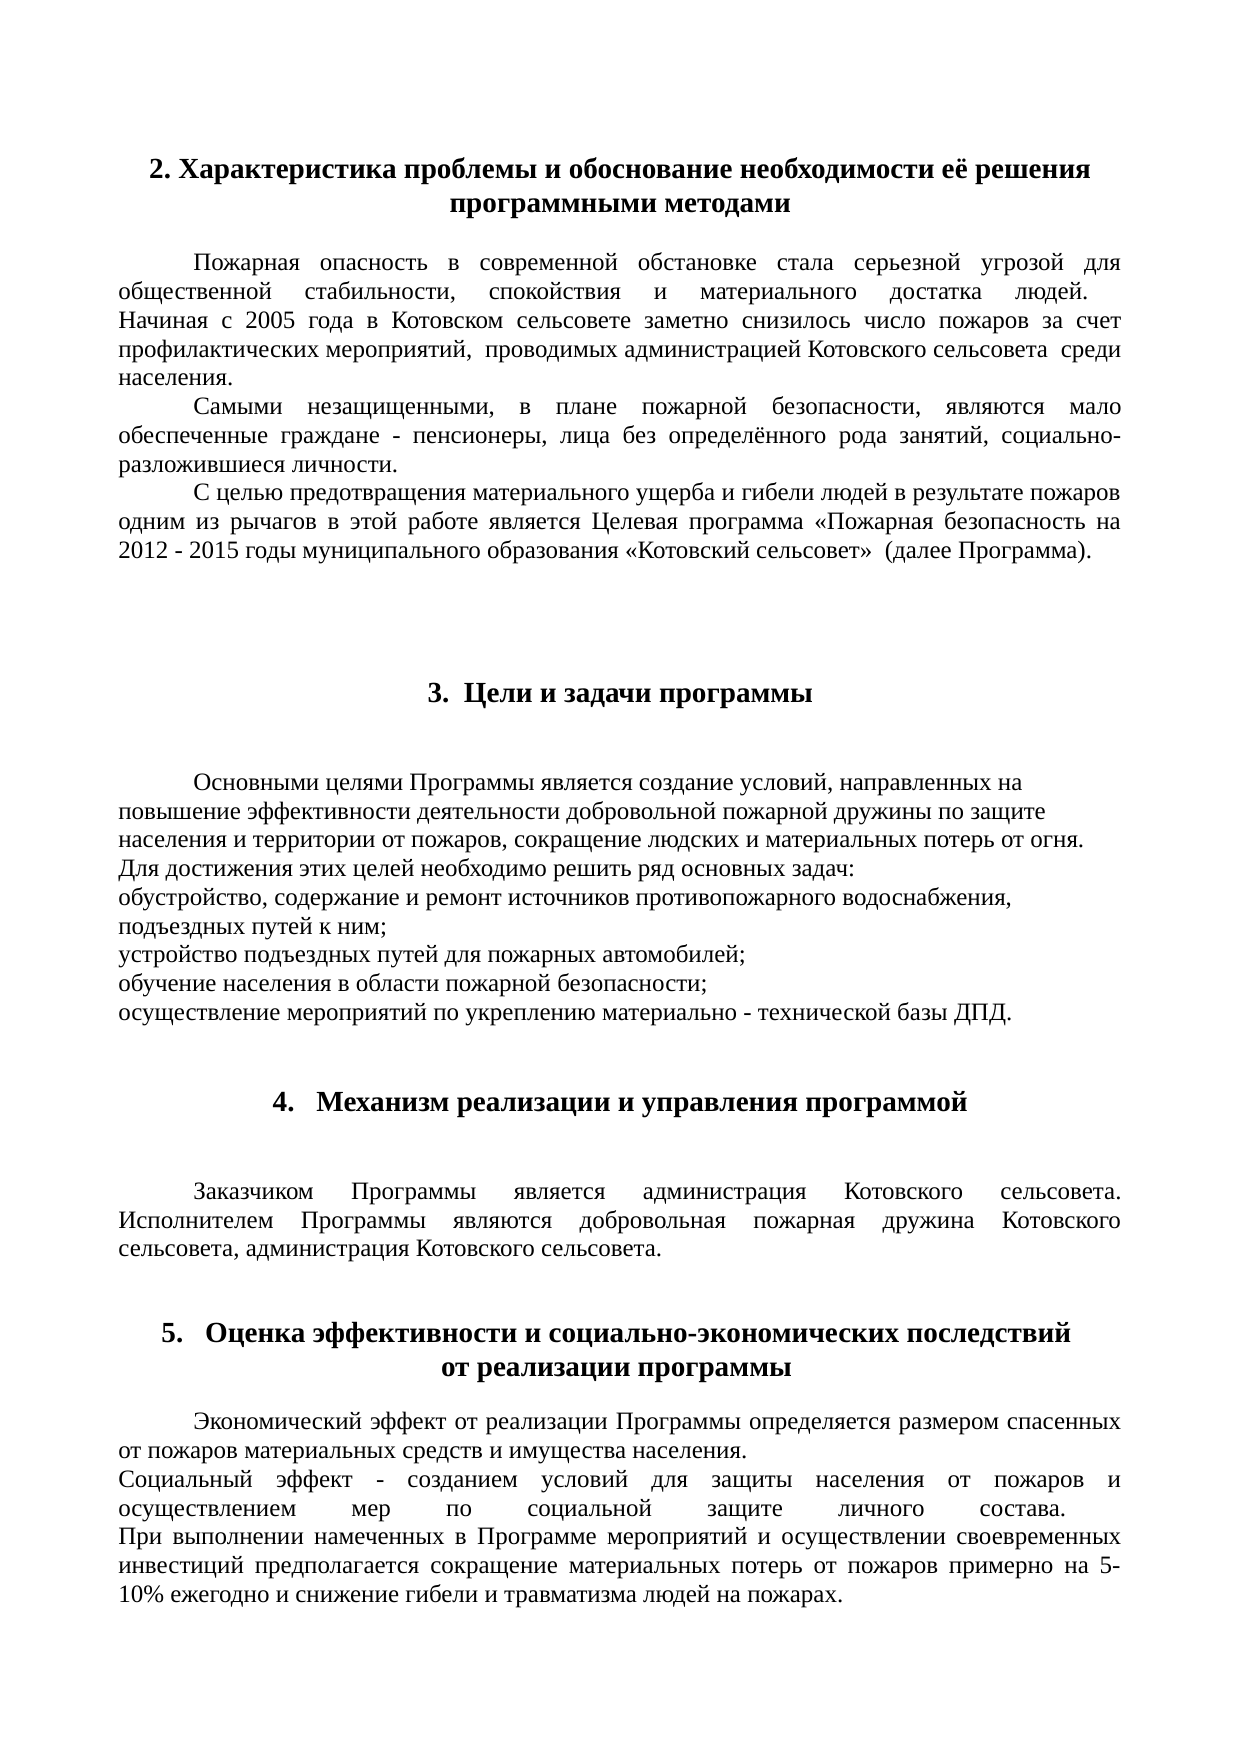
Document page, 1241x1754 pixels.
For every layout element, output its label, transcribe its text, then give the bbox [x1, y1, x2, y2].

text Заказчиком Программы является администрация Котовского сельсовета. Исполнителем Программы являются добровольная пожарная дружина Котовского сельсовета, администрация Котовского сельсовета. [118, 1176, 1122, 1262]
text С целью предотвращения материального ущерба и гибели людей в результате пожаров одним из рычагов в этой работе является Целевая программа «Пожарная безопасность на 2012 - 2015 годы муниципального образования «Котовский сельсовет» (далее Программа). [118, 477, 1122, 564]
text от реализации программы [118, 1349, 1122, 1406]
text Самыми незащищенными, в плане пожарной безопасности, являются мало обеспеченные граждане - пенсионеры, лица без определённого рода занятий, социально-разложившиеся личности. [118, 391, 1122, 477]
text 2. Характеристика проблемы и обоснование необходимости её решения программными методами [118, 118, 1122, 219]
text Социальный эффект - созданием условий для защиты населения от пожаров и осуществлением мер по социальной защите личного состава. При выполнении намеченных в Программе мероприятий и осуществлении своевременных инвестиций предполагается сокращение материальных потерь от пожаров примерно на 5-10% ежегодно и снижение гибели и травматизма людей на пожарах. [118, 1464, 1122, 1608]
text Экономический эффект от реализации Программы определяется размером спасенных от пожаров материальных средств и имущества населения. [118, 1406, 1122, 1464]
text 3. Цели и задачи программы [118, 675, 1122, 709]
text 4. Механизм реализации и управления программой [118, 1084, 1122, 1118]
text Пожарная опасность в современной обстановке стала серьезной угрозой для общественной стабильности, спокойствия и материального достатка людей. Начиная с 2005 года в Котовском сельсовете заметно снизилось число пожаров за счет профилактических мероприятий, проводимых администрацией Котовского сельсовета среди населения. [118, 247, 1122, 391]
text Основными целями Программы является создание условий, направленных на повышение эффективности деятельности добровольной пожарной дружины по защите населения и территории от пожаров, сокращение людских и материальных потерь от огня. Для достижения этих целей необходимо решить ряд основных задач: обустройство, содержание и ремонт источников противопожарного водоснабжения, подъездных путей к ним; устройство подъездных путей для пожарных автомобилей; обучение населения в области пожарной безопасности; осуществление мероприятий по укреплению материально - технической базы ДПД. [118, 767, 1122, 1026]
text 5. Оценка эффективности и социально-экономических последствий [118, 1315, 1122, 1349]
